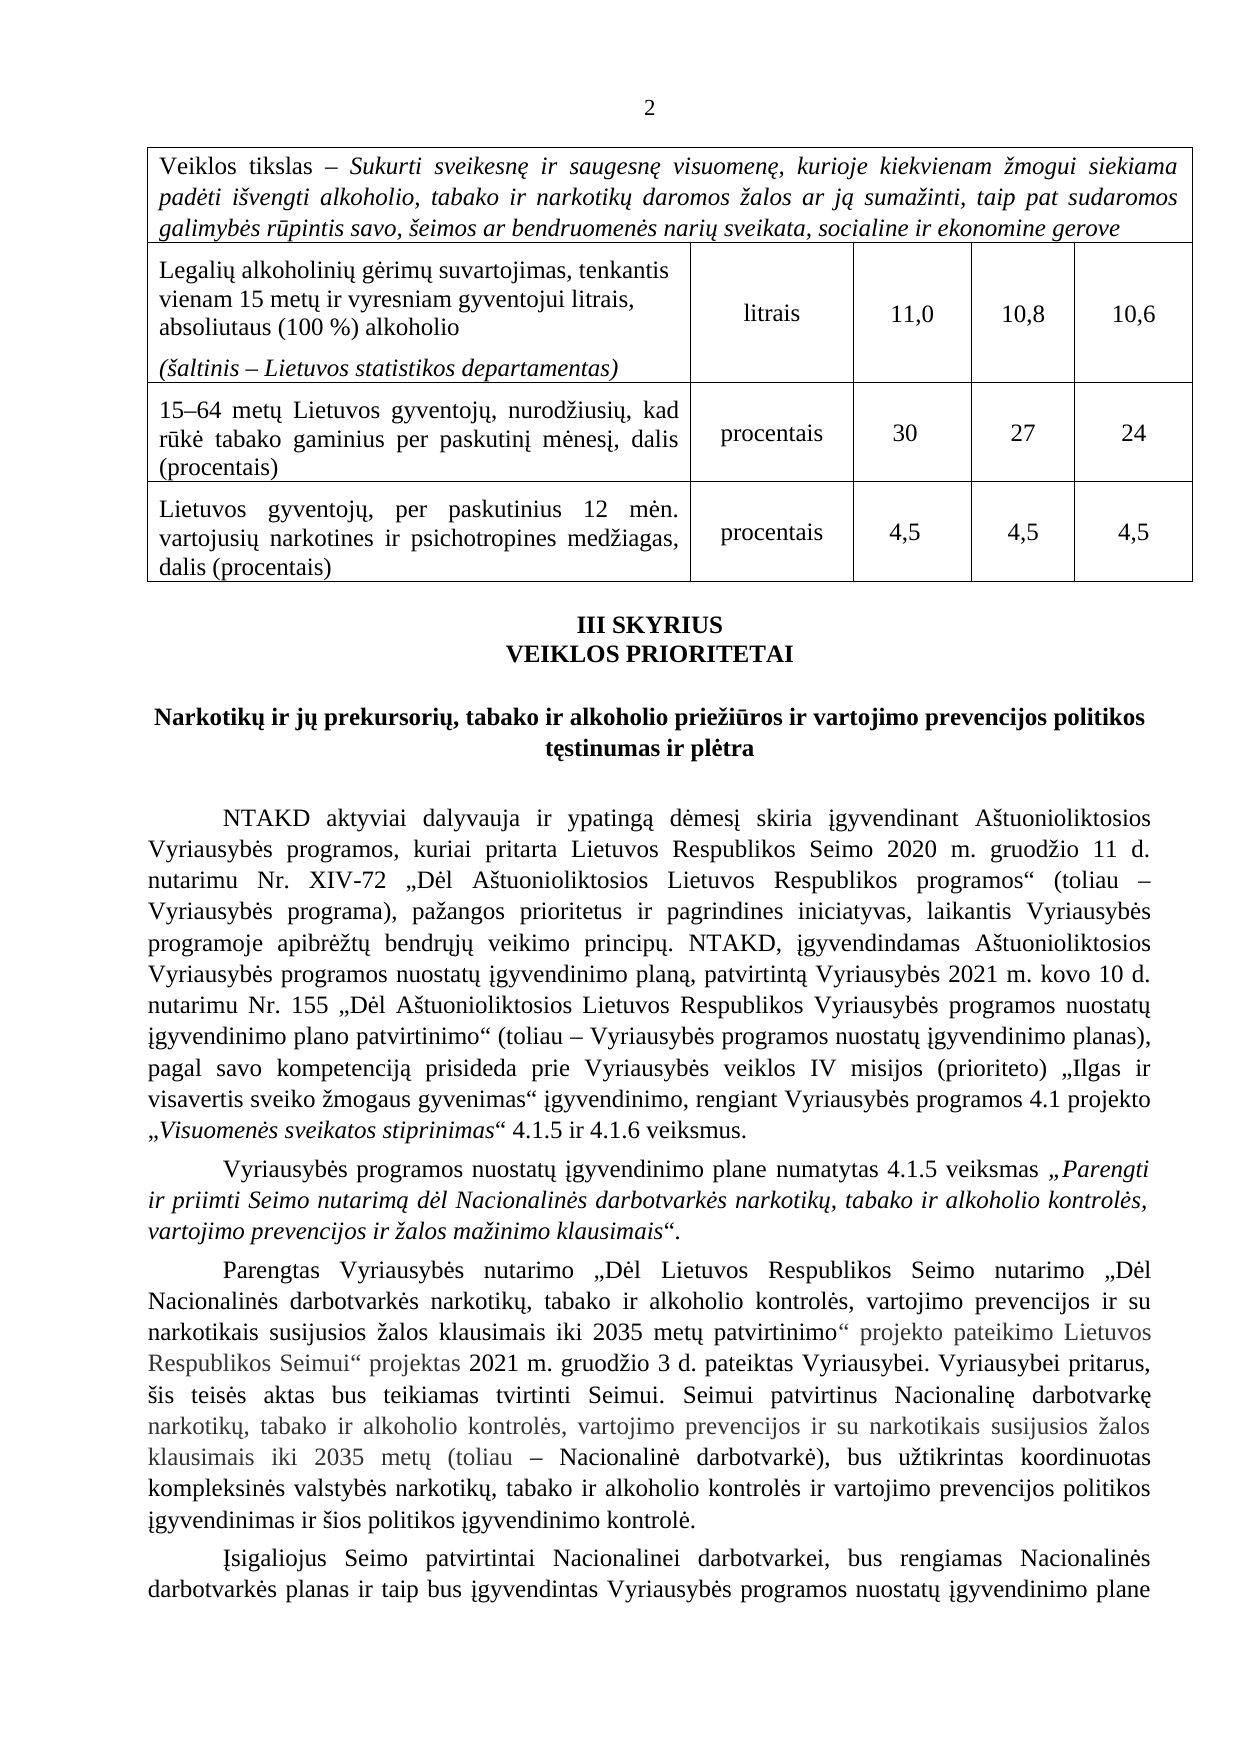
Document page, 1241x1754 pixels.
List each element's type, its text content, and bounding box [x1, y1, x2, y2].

table_cell 27 [972, 383, 1074, 481]
table_cell 24 [1075, 383, 1192, 481]
text Įsigaliojus Seimo patvirtintai Nacionalinei darbotvarkei, bus rengiamas Nacionalinės darbotvarkės planas ir taip bus įgyvendintas Vyriausybės programos nuostatų įgyvendinimo plane [148, 1541, 1152, 1603]
table_cell 4,5 [1075, 482, 1192, 581]
table_cell Lietuvos gyventojų, per paskutinius 12 mėn. vartojusių narkotines ir psichotropines medžiagas, dalis (procentais) [148, 482, 690, 581]
table_cell Veiklos tikslas – Sukurti sveikesnę ir saugesnę visuomenę, kurioje kiekvienam žmogui siekiama padėti išvengti alkoholio, tabako ir narkotikų daromos žalos ar ją sumažinti, taip pat sudaromos galimybės rūpintis savo, šeimos ar bendruomenės narių sveikata, socialine ir ekonomine gerove [148, 148, 1192, 242]
table_cell 15–64 metų Lietuvos gyventojų, nurodžiusių, kad rūkė tabako gaminius per paskutinį mėnesį, dalis (procentais) [148, 383, 690, 481]
text Narkotikų ir jų prekursorių, tabako ir alkoholio priežiūros ir vartojimo prevencijos politikos tęstinumas ir plėtra [148, 699, 1152, 762]
table_cell 11,0 [854, 243, 971, 382]
text Parengtas Vyriausybės nutarimo „Dėl Lietuvos Respublikos Seimo nutarimo „Dėl Nacionalinės darbotvarkės narkotikų, tabako ir alkoholio kontrolės, vartojimo prevencijos ir su narkotikais susijusios žalos klausimais iki 2035 metų patvirtinimo“ projekto pateikimo Lietuvos Respublikos Seimui“ projektas 2021 m. gruodžio 3 d. pateiktas Vyriausybei. Vyriausybei pritarus, šis teisės aktas bus teikiamas tvirtinti Seimui. Seimui patvirtinus Nacionalinę darbotvarkę narkotikų, tabako ir alkoholio kontrolės, vartojimo prevencijos ir su narkotikais susijusios žalos klausimais iki 2035 metų (toliau – Nacionalinė darbotvarkė), bus užtikrintas koordinuotas kompleksinės valstybės narkotikų, tabako ir alkoholio kontrolės ir vartojimo prevencijos politikos įgyvendinimas ir šios politikos įgyvendinimo kontrolė. [148, 1252, 1152, 1533]
table_cell procentais [691, 482, 853, 581]
table_cell 4,5 [854, 482, 971, 581]
table_cell procentais [691, 383, 853, 481]
table_cell litrais [691, 243, 853, 382]
text III SKYRIUS [148, 610, 1152, 639]
text Vyriausybės programos nuostatų įgyvendinimo plane numatytas 4.1.5 veiksmas „Parengti ir priimti Seimo nutarimą dėl Nacionalinės darbotvarkės narkotikų, tabako ir alkoholio kontrolės, vartojimo prevencijos ir žalos mažinimo klausimais“. [148, 1151, 1152, 1245]
table_cell 10,8 [972, 243, 1074, 382]
table_cell Legalių alkoholinių gėrimų suvartojimas, tenkantis vienam 15 metų ir vyresniam gyventojui litrais, absoliutaus (100 %) alkoholio (šaltinis – Lietuvos statistikos departamentas) [148, 243, 690, 382]
table_cell 30 [854, 383, 971, 481]
text NTAKD aktyviai dalyvauja ir ypatingą dėmesį skiria įgyvendinant Aštuonioliktosios Vyriausybės programos, kuriai pritarta Lietuvos Respublikos Seimo 2020 m. gruodžio 11 d. nutarimu Nr. XIV-72 „Dėl Aštuonioliktosios Lietuvos Respublikos programos“ (toliau – Vyriausybės programa), pažangos prioritetus ir pagrindines iniciatyvas, laikantis Vyriausybės programoje apibrėžtų bendrųjų veikimo principų. NTAKD, įgyvendindamas Aštuonioliktosios Vyriausybės programos nuostatų įgyvendinimo planą, patvirtintą Vyriausybės 2021 m. kovo 10 d. nutarimu Nr. 155 „Dėl Aštuonioliktosios Lietuvos Respublikos Vyriausybės programos nuostatų įgyvendinimo plano patvirtinimo“ (toliau – Vyriausybės programos nuostatų įgyvendinimo planas), pagal savo kompetenciją prisideda prie Vyriausybės veiklos IV misijos (prioriteto) „Ilgas ir visavertis sveiko žmogaus gyvenimas“ įgyvendinimo, rengiant Vyriausybės programos 4.1 projekto „Visuomenės sveikatos stiprinimas“ 4.1.5 ir 4.1.6 veiksmus. [148, 800, 1152, 1144]
table_cell 4,5 [972, 482, 1074, 581]
table_cell 10,6 [1075, 243, 1192, 382]
text VEIKLOS PRIORITETAI [148, 639, 1152, 668]
